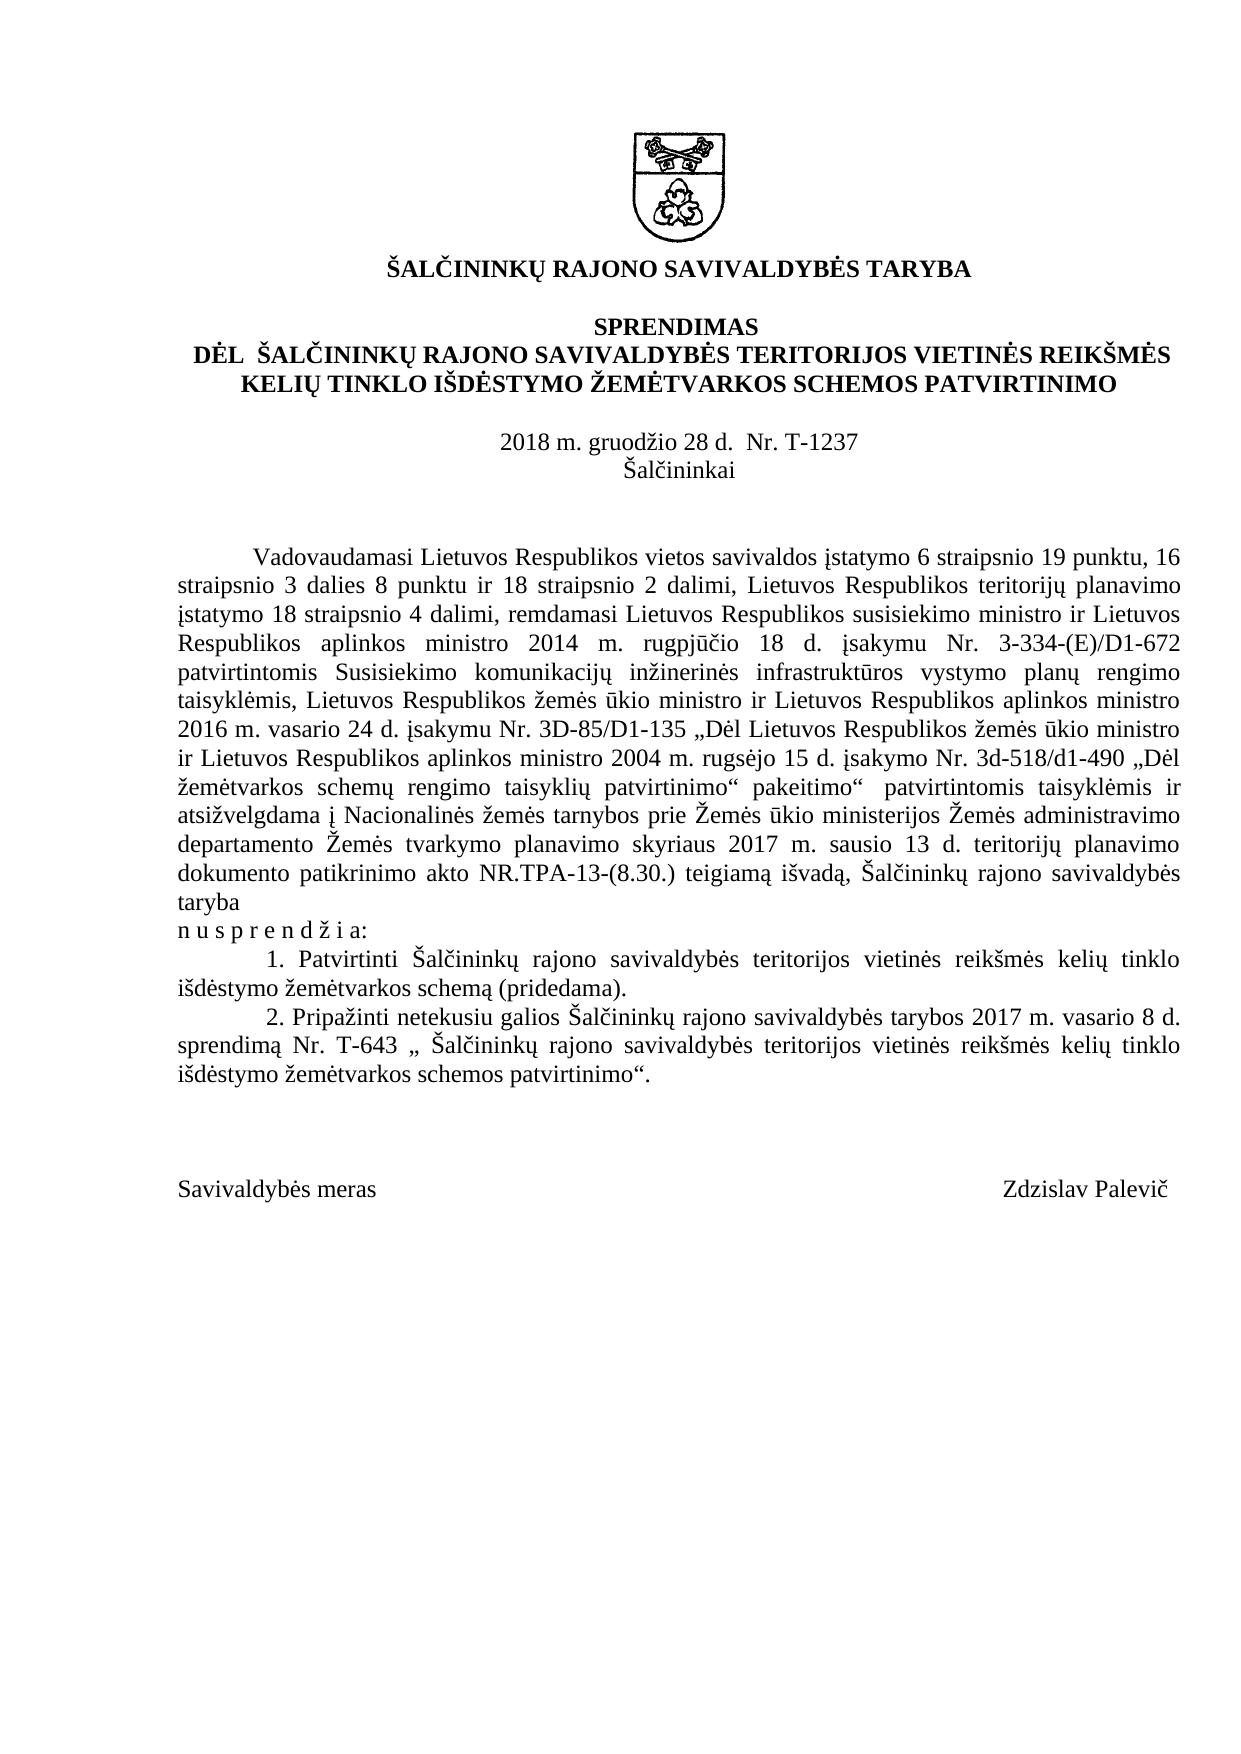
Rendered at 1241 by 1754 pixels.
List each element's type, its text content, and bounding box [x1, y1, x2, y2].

text SPRENDIMAS [177, 312, 1181, 340]
text Savivaldybės meras Zdzislav Palevič [177, 1174, 1181, 1203]
text 2018 m. gruodžio 28 d. Nr. T-1237 [177, 427, 1181, 455]
text 1. Patvirtinti Šalčininkų rajono savivaldybės teritorijos vietinės reikšmės kelių tinklo išdėstymo žemėtvarkos schemą (pridedama). [177, 944, 1181, 1002]
text Vadovaudamasi Lietuvos Respublikos vietos savivaldos įstatymo 6 straipsnio 19 punktu, 16 straipsnio 3 dalies 8 punktu ir 18 straipsnio 2 dalimi, Lietuvos Respublikos teritorijų planavimo įstatymo 18 straipsnio 4 dalimi, remdamasi Lietuvos Respublikos susisiekimo ministro ir Lietuvos Respublikos aplinkos ministro 2014 m. rugpjūčio 18 d. įsakymu Nr. 3-334-(E)/D1-672 patvirtintomis Susisiekimo komunikacijų inžinerinės infrastruktūros vystymo planų rengimo taisyklėmis, Lietuvos Respublikos žemės ūkio ministro ir Lietuvos Respublikos aplinkos ministro 2016 m. vasario 24 d. įsakymu Nr. 3D-85/D1-135 „Dėl Lietuvos Respublikos žemės ūkio ministro ir Lietuvos Respublikos aplinkos ministro 2004 m. rugsėjo 15 d. įsakymo Nr. 3d-518/d1-490 „Dėl žemėtvarkos schemų rengimo taisyklių patvirtinimo“ pakeitimo“ patvirtintomis taisyklėmis ir atsižvelgdama į Nacionalinės žemės tarnybos prie Žemės ūkio ministerijos Žemės administravimo departamento Žemės tvarkymo planavimo skyriaus 2017 m. sausio 13 d. teritorijų planavimo dokumento patikrinimo akto NR.TPA-13-(8.30.) teigiamą išvadą, Šalčininkų rajono savivaldybės taryba [177, 542, 1181, 915]
text Šalčininkai [177, 455, 1181, 484]
text n u s p r e n d ž i a: [177, 915, 1181, 944]
text ŠALČININKŲ RAJONO SAVIVALDYBĖS TARYBA [177, 254, 1181, 283]
text 2. Pripažinti netekusiu galios Šalčininkų rajono savivaldybės tarybos 2017 m. vasario 8 d. sprendimą Nr. T-643 „ Šalčininkų rajono savivaldybės teritorijos vietinės reikšmės kelių tinklo išdėstymo žemėtvarkos schemos patvirtinimo“. [177, 1002, 1181, 1088]
text DĖL ŠALČININKŲ RAJONO SAVIVALDYBĖS TERITORIJOS VIETINĖS REIKŠMĖS KELIŲ TINKLO IŠDĖSTYMO ŽEMĖTVARKOS SCHEMOS PATVIRTINIMO [177, 340, 1181, 398]
